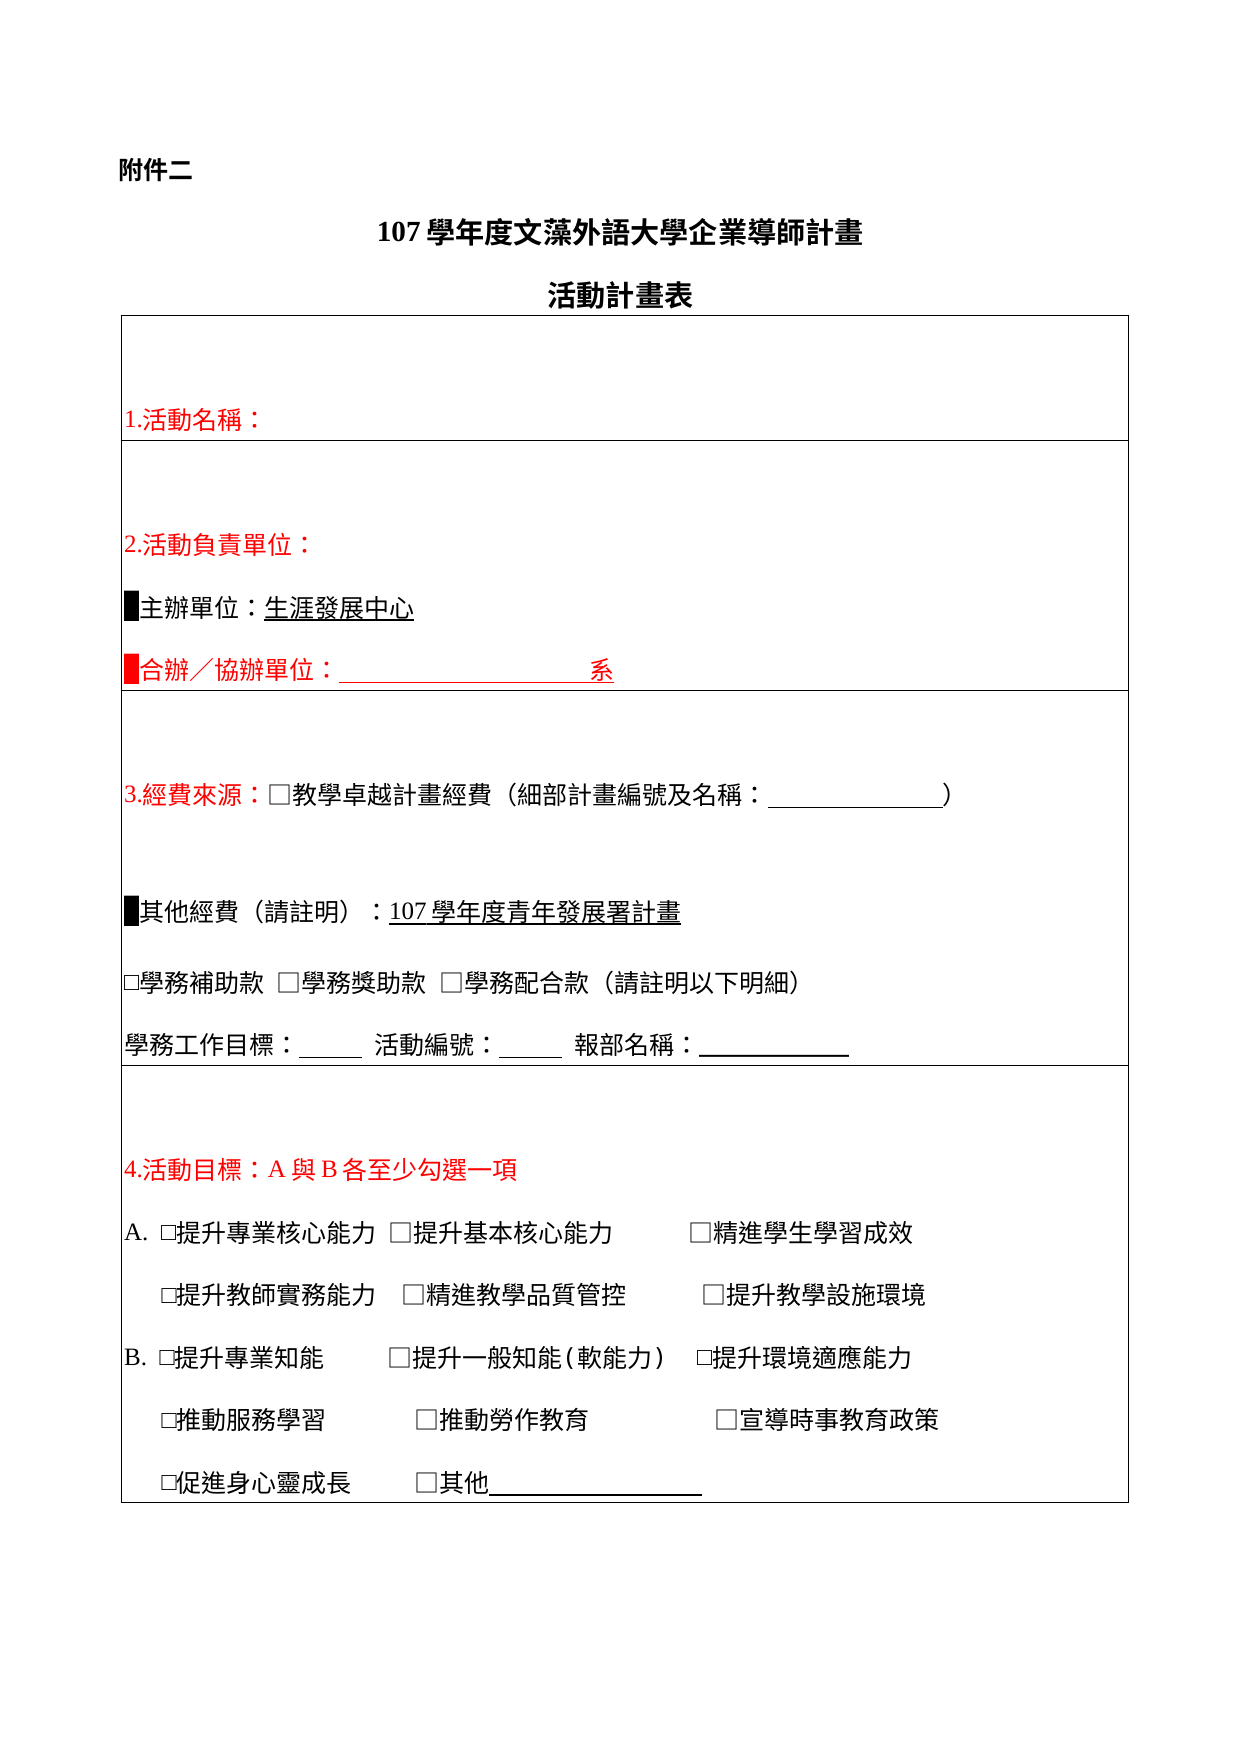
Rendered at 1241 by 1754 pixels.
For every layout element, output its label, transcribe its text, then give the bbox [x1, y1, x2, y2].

table_cell 2.活動負責單位： █主辦單位：生涯發展中心 █合辦／協辦單位： 系 [122, 441, 1128, 689]
table_cell 3.經費來源：□教學卓越計畫經費（細部計畫編號及名稱： ） █其他經費（請註明）：107學年度青年發展署計畫 □學務補助款 □學務獎助款 □學務配合款（請註明以下明細） 學務工作目標： 活動編號： 報部名稱：__________ [122, 691, 1128, 1064]
text 活動計畫表 [118, 252, 1122, 314]
table_cell 4.活動目標：A與B各至少勾選一項 A. □提升專業核心能力 □提升基本核心能力 □精進學生學習成效 □提升教師實務能力 □精進教學品質管控 □提升教學設施環境 B. □提升專業知能 □提升一般知能(軟能力) □提升環境適應能力 □推動服務學習 □推動勞作教育 □宣導時事教育政策 □促進身心靈成長 □其他 [122, 1066, 1128, 1502]
text 107學年度文藻外語大學企業導師計畫 [118, 189, 1122, 252]
table_header 1.活動名稱： [122, 316, 1128, 439]
text 附件二 [118, 127, 1122, 189]
